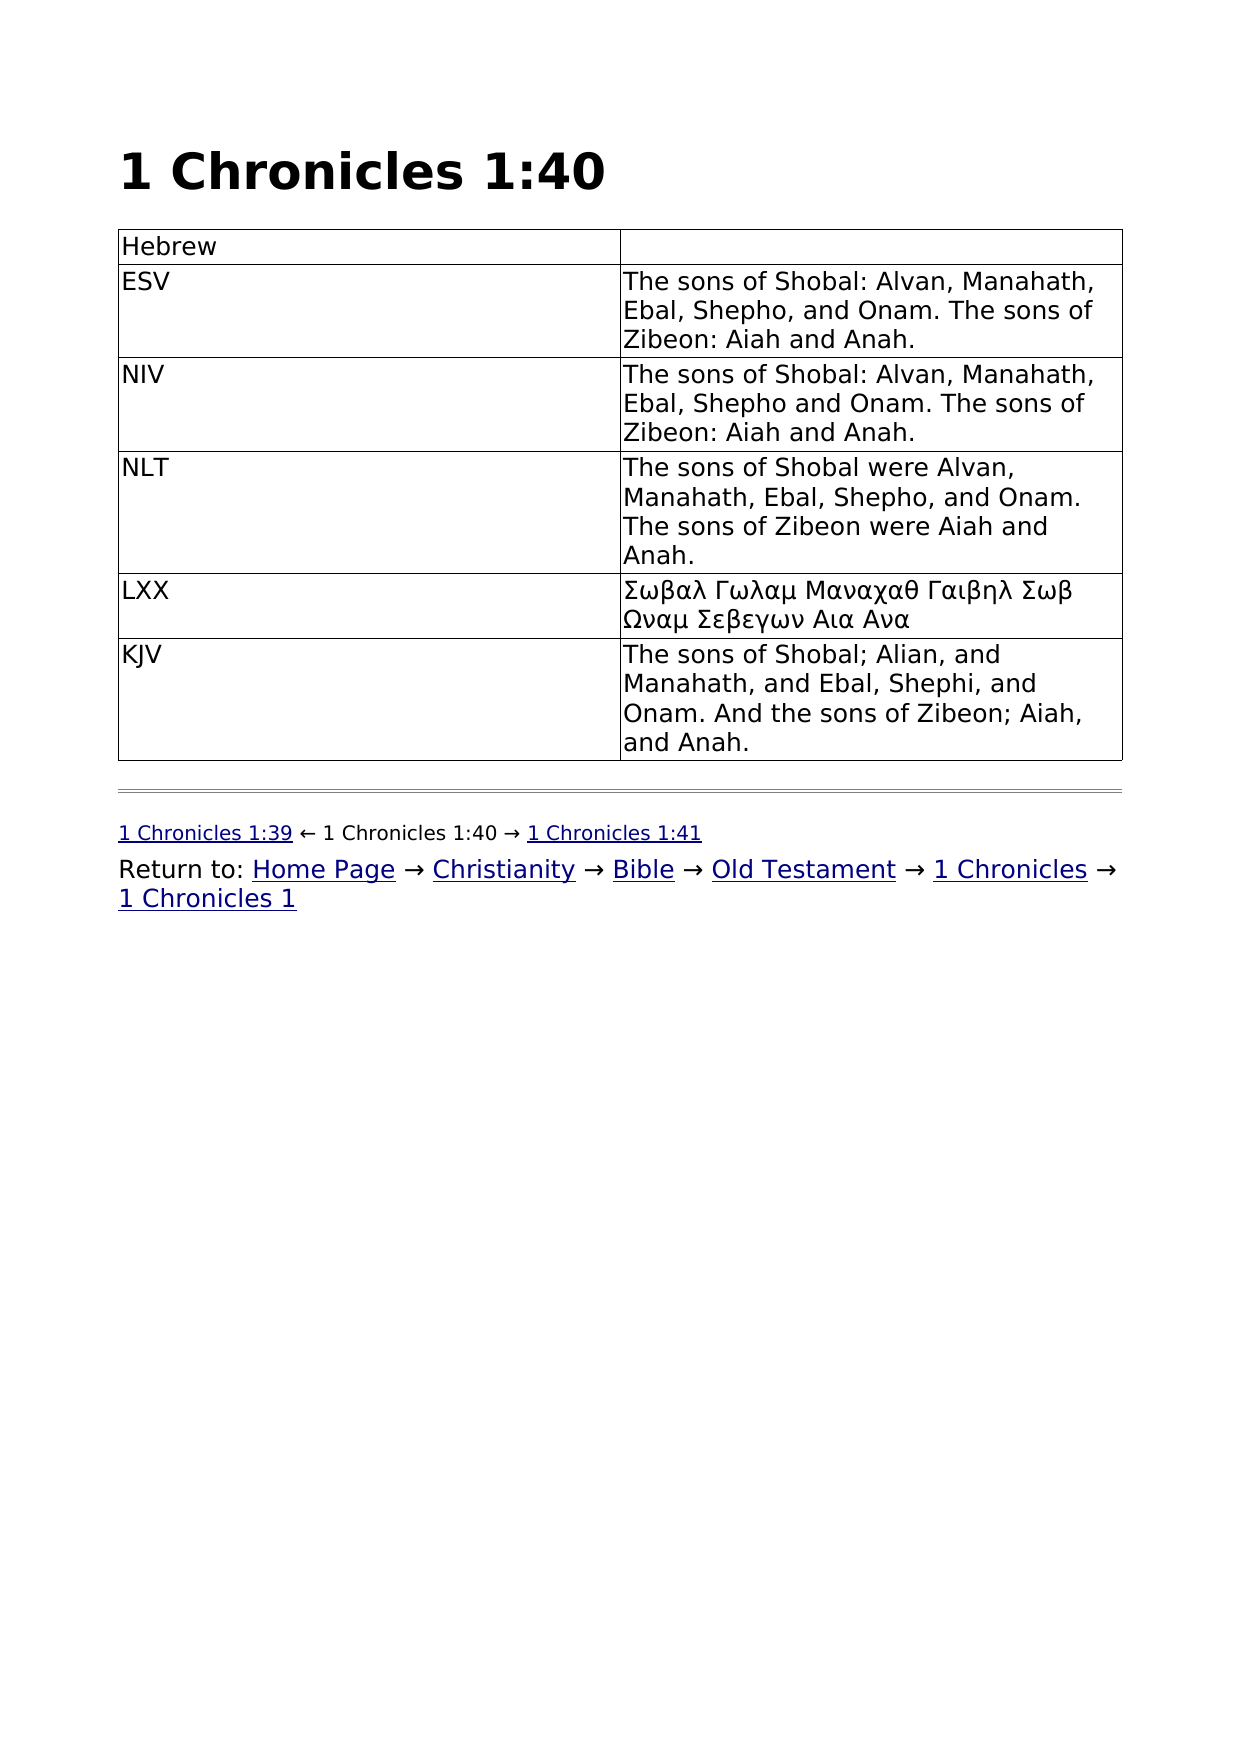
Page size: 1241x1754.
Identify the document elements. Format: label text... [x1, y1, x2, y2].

table_cell The sons of Shobal; Alian, and Manahath, and Ebal, Shephi, and Onam. And the sons of Zibeon; Aiah, and Anah. [621, 639, 1122, 760]
table_header Hebrew [119, 230, 620, 264]
table_cell NLT [119, 452, 620, 573]
text 1 Chronicles 1:39 ← 1 Chronicles 1:40 → 1 Chronicles 1:41 [118, 821, 1122, 855]
table_cell KJV [119, 639, 620, 760]
table_cell The sons of Shobal: Alvan, Manahath, Ebal, Shepho and Onam. The sons of Zibeon: Aiah and Anah. [621, 358, 1122, 451]
table_cell ESV [119, 265, 620, 357]
table_header [621, 230, 1122, 264]
table_cell NIV [119, 358, 620, 451]
subtitle 1 Chronicles 1:40 [118, 143, 1122, 201]
table_cell The sons of Shobal: Alvan, Manahath, Ebal, Shepho, and Onam. The sons of Zibeon: Aiah and Anah. [621, 265, 1122, 357]
table_cell Σωβαλ Γωλαμ Μαναχαθ Γαιβηλ Σωβ Ωναμ Σεβεγων Αια Ανα [621, 574, 1122, 637]
table_cell The sons of Shobal were Alvan, Manahath, Ebal, Shepho, and Onam. The sons of Zibeon were Aiah and Anah. [621, 452, 1122, 573]
text Return to: Home Page → Christianity → Bible → Old Testament → 1 Chronicles → 1 Chronicles 1 [118, 855, 1122, 914]
table_cell LXX [119, 574, 620, 637]
